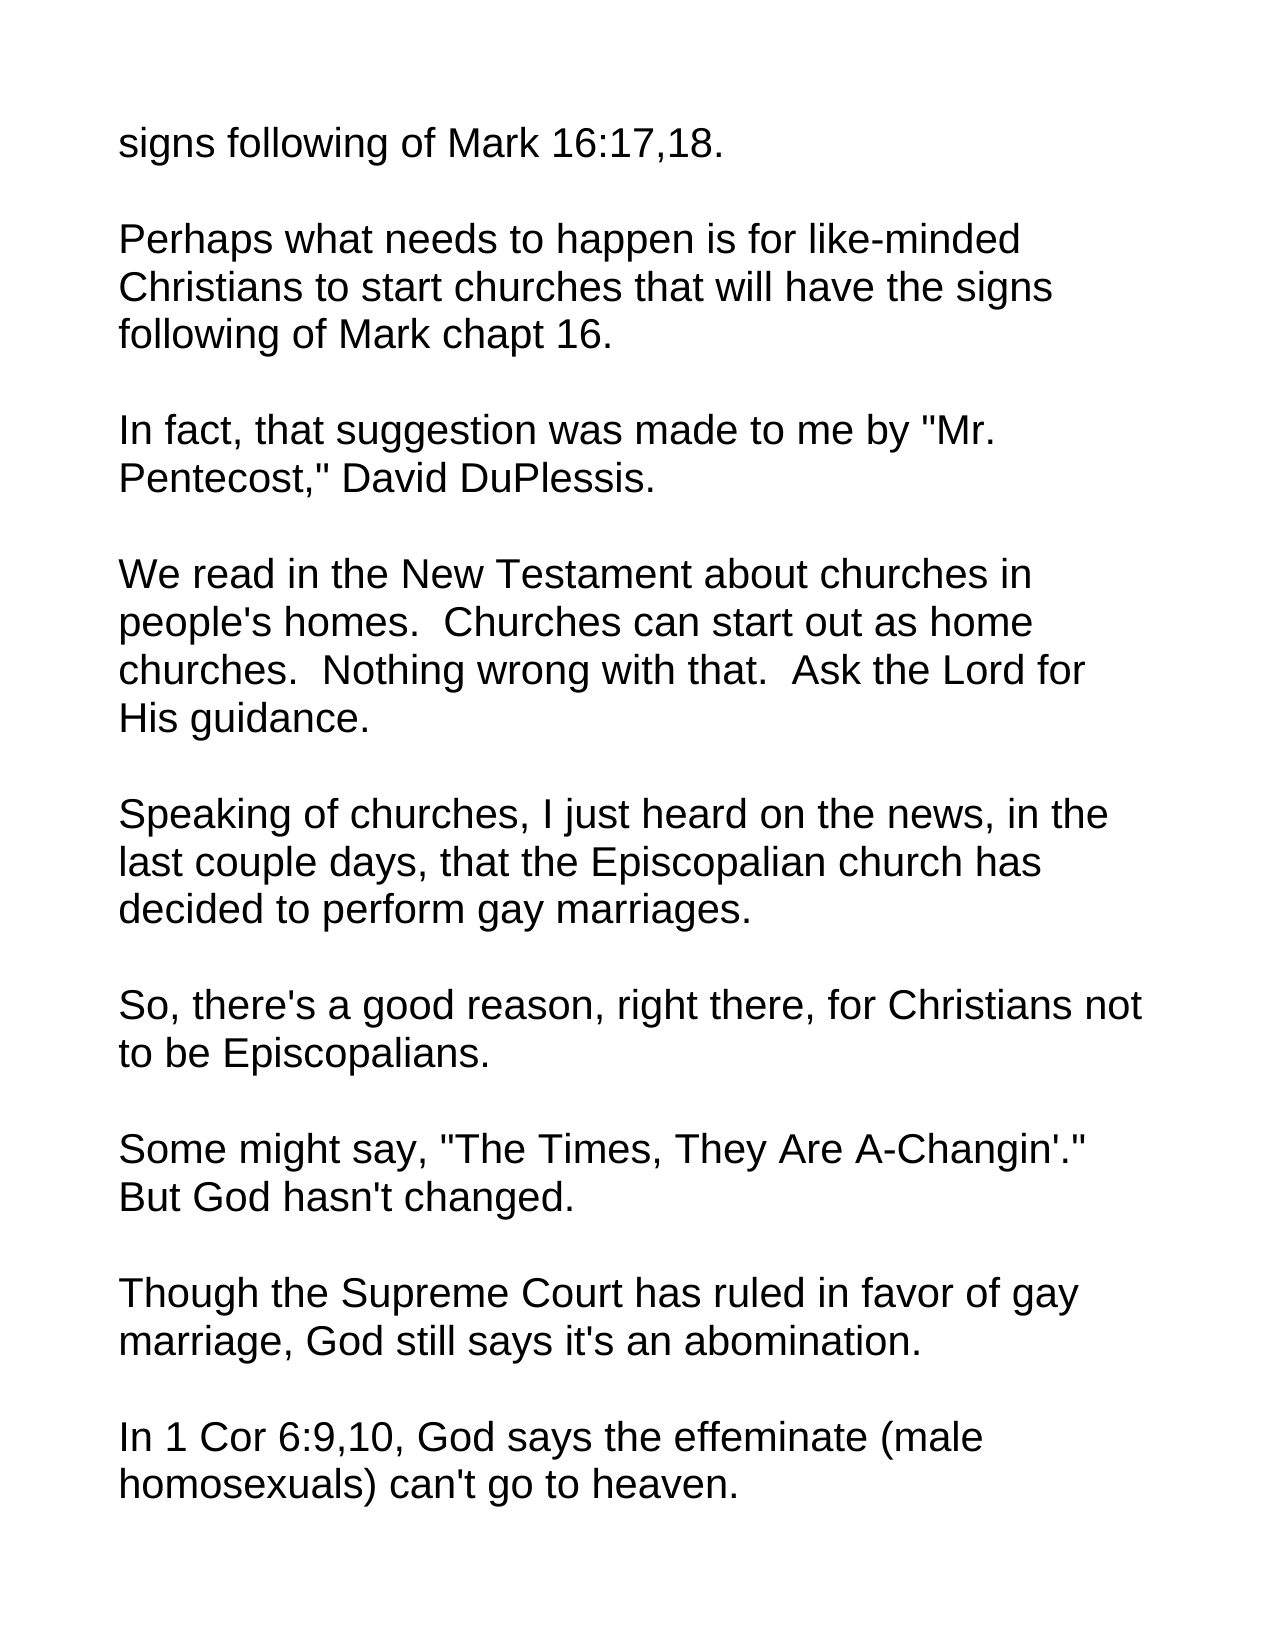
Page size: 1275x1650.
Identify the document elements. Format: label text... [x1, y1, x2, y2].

text So, there's a good reason, right there, for Christians not to be Episcopalians. [118, 981, 1157, 1076]
text Though the Supreme Court has ruled in favor of gay marriage, God still says it's an abomination. [118, 1268, 1157, 1364]
text In 1 Cor 6:9,10, God says the effeminate (male homosexuals) can't go to heaven. [118, 1412, 1157, 1508]
text We read in the New Testament about churches in people's homes. Churches can start out as home churches. Nothing wrong with that. Ask the Lord for His guidance. [118, 549, 1157, 741]
text In fact, that suggestion was made to me by "Mr. Pentecost," David DuPlessis. [118, 406, 1157, 501]
text Speaking of churches, I just heard on the news, in the last couple days, that the Episcopalian church has decided to perform gay marriages. [118, 789, 1157, 933]
text Some might say, "The Times, They Are A-Changin'." But God hasn't changed. [118, 1124, 1157, 1220]
text signs following of Mark 16:17,18. [118, 118, 1157, 166]
text Perhaps what needs to happen is for like-minded Christians to start churches that will have the signs following of Mark chapt 16. [118, 214, 1157, 358]
